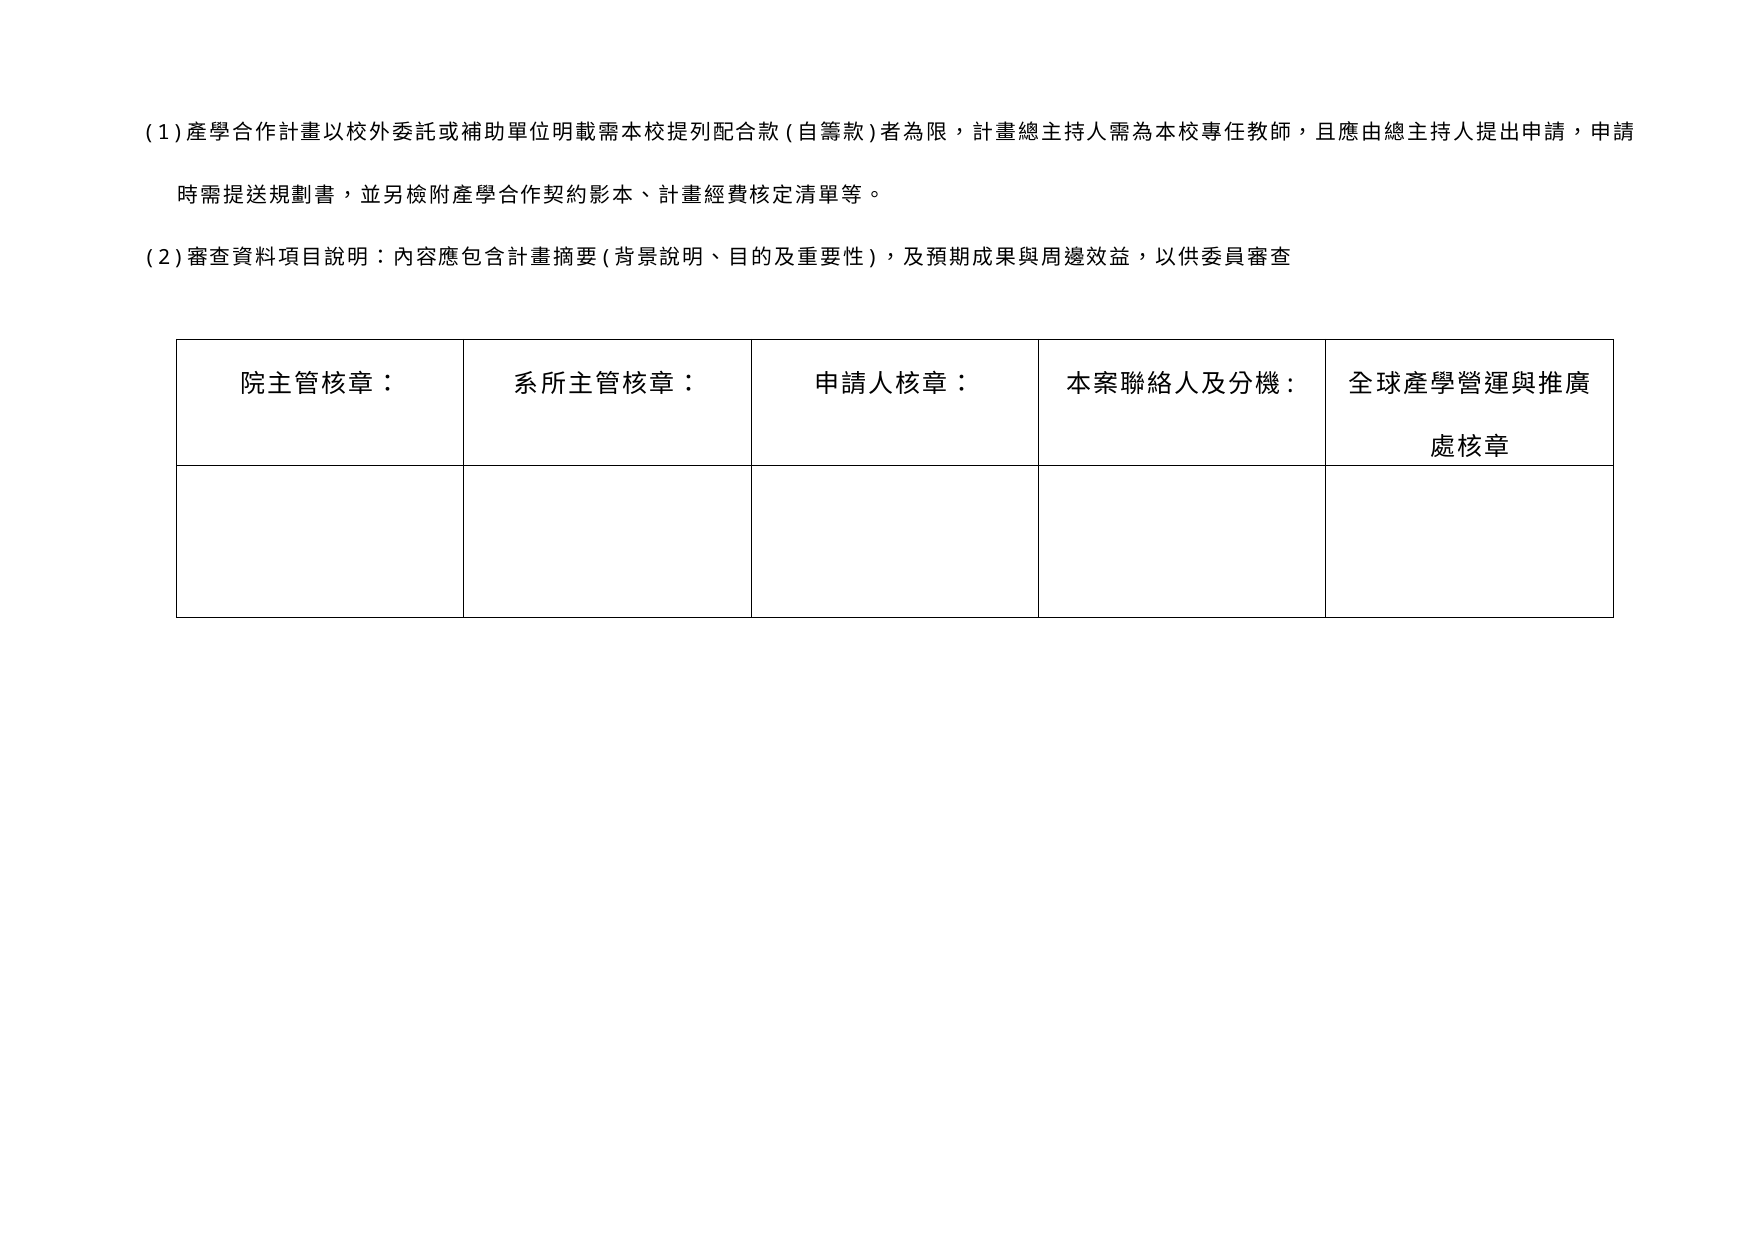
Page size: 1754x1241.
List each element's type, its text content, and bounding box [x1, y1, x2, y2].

table_header 申請人核章： [752, 340, 1038, 465]
table_header 全球產學營運與推廣處核章 [1326, 340, 1613, 465]
table_header 院主管核章： [177, 340, 463, 465]
table_header 系所主管核章： [464, 340, 751, 465]
table_cell [1039, 466, 1325, 617]
table_cell [177, 466, 463, 617]
text (2)審查資料項目說明：內容應包含計畫摘要(背景說明、目的及重要性)，及預期成果與周邊效益，以供委員審查 [118, 214, 1636, 276]
table_cell [752, 466, 1038, 617]
table_cell [464, 466, 751, 617]
text (1)產學合作計畫以校外委託或補助單位明載需本校提列配合款(自籌款)者為限，計畫總主持人需為本校專任教師，且應由總主持人提出申請，申請時需提送規劃書，並另檢附產學合作契約影本、計畫經費核定清單等。 [142, 89, 1636, 214]
table_header 本案聯絡人及分機: [1039, 340, 1325, 465]
table_cell [1326, 466, 1613, 617]
